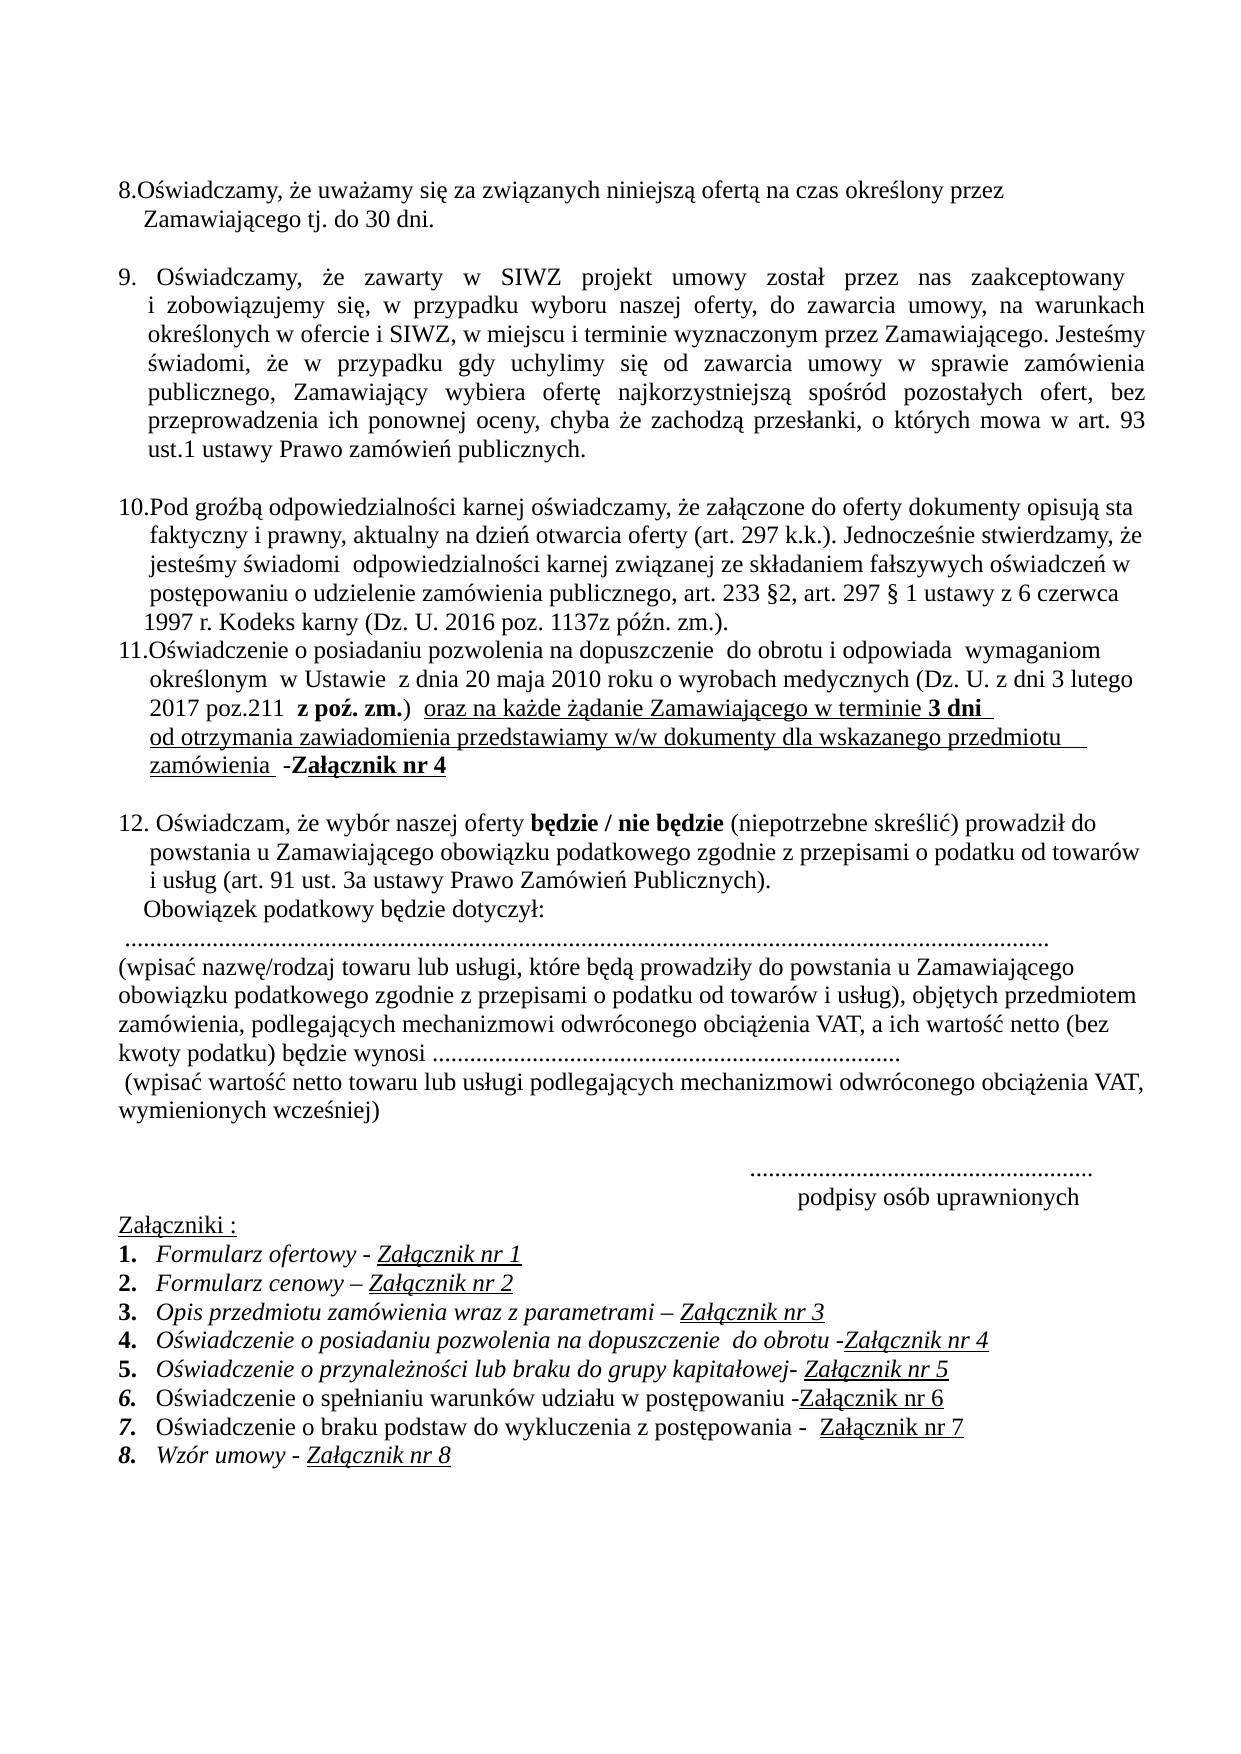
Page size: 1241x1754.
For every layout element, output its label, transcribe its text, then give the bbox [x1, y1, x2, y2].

list Oświadczenie o przynależności lub braku do grupy kapitałowej- Załącznik nr 5 [118, 1354, 1146, 1383]
list Oświadczenie o posiadaniu pozwolenia na dopuszczenie do obrotu -Załącznik nr 4 [118, 1326, 1146, 1354]
list Formularz ofertowy - Załącznik nr 1 [118, 1239, 1146, 1268]
text Obowiązek podatkowy będzie dotyczył: .................................................................................................................................................... (wpisać nazwę/rodzaj towaru lub usługi, które będą prowadziły do powstania u Zamawiającego obowiązku podatkowego zgodnie z przepisami o podatku od towarów i usług), objętych przedmiotem zamówienia, podlegających mechanizmowi odwróconego obciążenia VAT, a ich wartość netto (bez kwoty podatku) będzie wynosi ........................................................................... (wpisać wartość netto towaru lub usługi podlegających mechanizmowi odwróconego obciążenia VAT, wymienionych wcześniej) [118, 894, 1146, 1124]
text jesteśmy świadomi odpowiedzialności karnej związanej ze składaniem fałszywych oświadczeń w [118, 549, 1146, 578]
text postępowaniu o udzielenie zamówienia publicznego, art. 233 §2, art. 297 § 1 ustawy z 6 czerwca [118, 578, 1146, 607]
text 2017 poz.211 z poź. zm.) oraz na każde żądanie Zamawiającego w terminie 3 dni [118, 693, 1146, 722]
text powstania u Zamawiającego obowiązku podatkowego zgodnie z przepisami o podatku od towarów [118, 837, 1146, 866]
text podpisy osób uprawnionych [797, 1182, 1146, 1211]
text Zamawiającego tj. do 30 dni. [118, 204, 1146, 233]
text 6. Oświadczenie o spełnianiu warunków udziału w postępowaniu -Załącznik nr 6 [118, 1383, 1146, 1412]
text zamówienia -Załącznik nr 4 [118, 751, 1146, 779]
text 9. Oświadczamy, że zawarty w SIWZ projekt umowy został przez nas zaakceptowany i zobowiązujemy się, w przypadku wyboru naszej oferty, do zawarcia umowy, na warunkach określonych w ofercie i SIWZ, w miejscu i terminie wyznaczonym przez Zamawiającego. Jesteśmy świadomi, że w przypadku gdy uchylimy się od zawarcia umowy w sprawie zamówienia publicznego, Zamawiający wybiera ofertę najkorzystniejszą spośród pozostałych ofert, bez przeprowadzenia ich ponownej oceny, chyba że zachodzą przesłanki, o których mowa w art. 93 ust.1 ustawy Prawo zamówień publicznych. [118, 262, 1146, 463]
text ....................................................... [118, 1153, 1146, 1182]
text 10.Pod groźbą odpowiedzialności karnej oświadczamy, że załączone do oferty dokumenty opisują sta [118, 492, 1146, 521]
text 7. Oświadczenie o braku podstaw do wykluczenia z postępowania - Załącznik nr 7 [118, 1412, 1146, 1441]
text Załączniki : [118, 1211, 1146, 1239]
text i usług (art. 91 ust. 3a ustawy Prawo Zamówień Publicznych). [118, 866, 1146, 894]
text określonym w Ustawie z dnia 20 maja 2010 roku o wyrobach medycznych (Dz. U. z dni 3 lutego [118, 664, 1146, 693]
list Formularz cenowy – Załącznik nr 2 [118, 1268, 1146, 1297]
text 11.Oświadczenie o posiadaniu pozwolenia na dopuszczenie do obrotu i odpowiada wymaganiom [118, 636, 1146, 664]
text 8. Wzór umowy - Załącznik nr 8 [118, 1441, 1146, 1469]
text 12. Oświadczam, że wybór naszej oferty będzie / nie będzie (niepotrzebne skreślić) prowadził do [118, 808, 1146, 837]
text od otrzymania zawiadomienia przedstawiamy w/w dokumenty dla wskazanego przedmiotu [118, 722, 1146, 751]
text faktyczny i prawny, aktualny na dzień otwarcia oferty (art. 297 k.k.). Jednocześnie stwierdzamy, że [118, 521, 1146, 549]
text 1997 r. Kodeks karny (Dz. U. 2016 poz. 1137z późn. zm.). [118, 607, 1146, 636]
list Opis przedmiotu zamówienia wraz z parametrami – Załącznik nr 3 [118, 1297, 1146, 1326]
text 8.Oświadczamy, że uważamy się za związanych niniejszą ofertą na czas określony przez [118, 176, 1146, 204]
